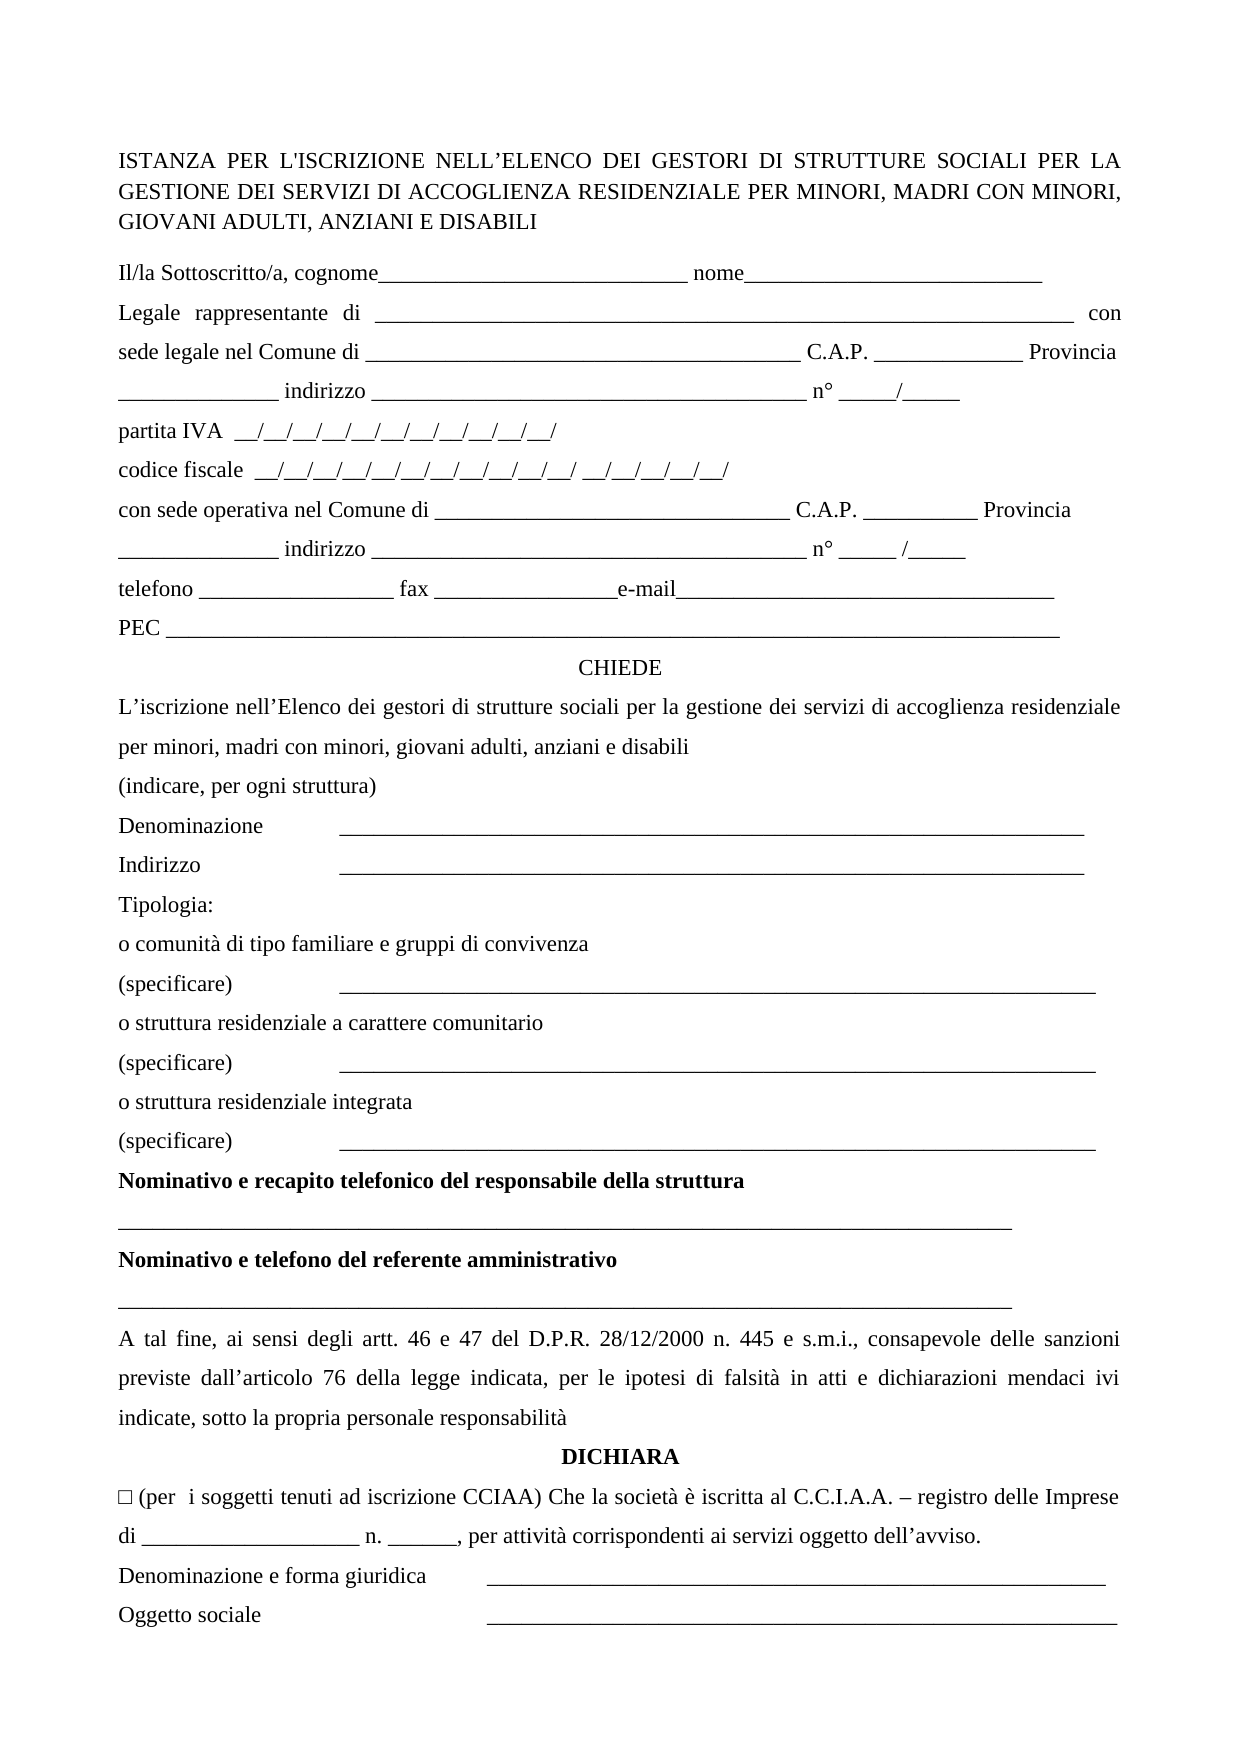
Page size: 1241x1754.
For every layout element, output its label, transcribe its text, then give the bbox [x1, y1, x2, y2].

text Il/la Sottoscritto/a, cognome___________________________ nome__________________________ [118, 259, 1122, 285]
text o comunità di tipo familiare e gruppi di convivenza [118, 930, 1122, 957]
text ISTANZA PER L'ISCRIZIONE NELL’ELENCO DEI GESTORI DI STRUTTURE SOCIALI PER LA GESTIONE DEI SERVIZI DI ACCOGLIENZA RESIDENZIALE PER MINORI, MADRI CON MINORI, GIOVANI ADULTI, ANZIANI E DISABILI [118, 148, 1122, 234]
text Nominativo e telefono del referente amministrativo [118, 1246, 1122, 1272]
text Legale rappresentante di _____________________________________________________________ con sede legale nel Comune di ______________________________________ C.A.P. _____________ Provincia [118, 298, 1122, 364]
text partita IVA __/__/__/__/__/__/__/__/__/__/__/ [118, 417, 1122, 443]
text CHIEDE [118, 654, 1122, 680]
text □ (per i soggetti tenuti ad iscrizione CCIAA) Che la società è iscritta al C.C.I.A.A. – registro delle Imprese di ___________________ n. ______, per attività corrispondenti ai servizi oggetto dell’avviso. [118, 1483, 1122, 1549]
text ______________________________________________________________________________ [118, 1207, 1122, 1233]
text DICHIARA [118, 1443, 1122, 1470]
text con sede operativa nel Comune di _______________________________ C.A.P. __________ Provincia [118, 496, 1122, 522]
text Nominativo e recapito telefonico del responsabile della struttura [118, 1167, 1122, 1193]
text Denominazione e forma giuridica ______________________________________________________ [118, 1562, 1122, 1588]
text L’iscrizione nell’Elenco dei gestori di strutture sociali per la gestione dei servizi di accoglienza residenziale per minori, madri con minori, giovani adulti, anziani e disabili [118, 693, 1122, 759]
text Tipologia: [118, 891, 1122, 917]
text (specificare) __________________________________________________________________ [118, 1049, 1122, 1075]
text (specificare) __________________________________________________________________ [118, 970, 1122, 996]
text codice fiscale __/__/__/__/__/__/__/__/__/__/__/ __/__/__/__/__/ [118, 456, 1122, 483]
text (indicare, per ogni struttura) [118, 772, 1122, 799]
text Denominazione _________________________________________________________________ [118, 812, 1122, 838]
text ______________ indirizzo ______________________________________ n° _____ /_____ [118, 535, 1122, 562]
text A tal fine, ai sensi degli artt. 46 e 47 del D.P.R. 28/12/2000 n. 445 e s.m.i., consapevole delle sanzioni previste dall’articolo 76 della legge indicata, per le ipotesi di falsità in atti e dichiarazioni mendaci ivi indicate, sotto la propria personale responsabilità [118, 1325, 1122, 1430]
text o struttura residenziale a carattere comunitario [118, 1009, 1122, 1036]
text ______________ indirizzo ______________________________________ n° _____/_____ [118, 377, 1122, 404]
text ______________________________________________________________________________ [118, 1286, 1122, 1312]
text PEC ______________________________________________________________________________ [118, 614, 1122, 641]
text (specificare) __________________________________________________________________ [118, 1128, 1122, 1154]
text telefono _________________ fax ________________e-mail_________________________________ [118, 575, 1122, 601]
text Indirizzo _________________________________________________________________ [118, 851, 1122, 878]
text o struttura residenziale integrata [118, 1088, 1122, 1114]
text Oggetto sociale _______________________________________________________ [118, 1601, 1122, 1628]
